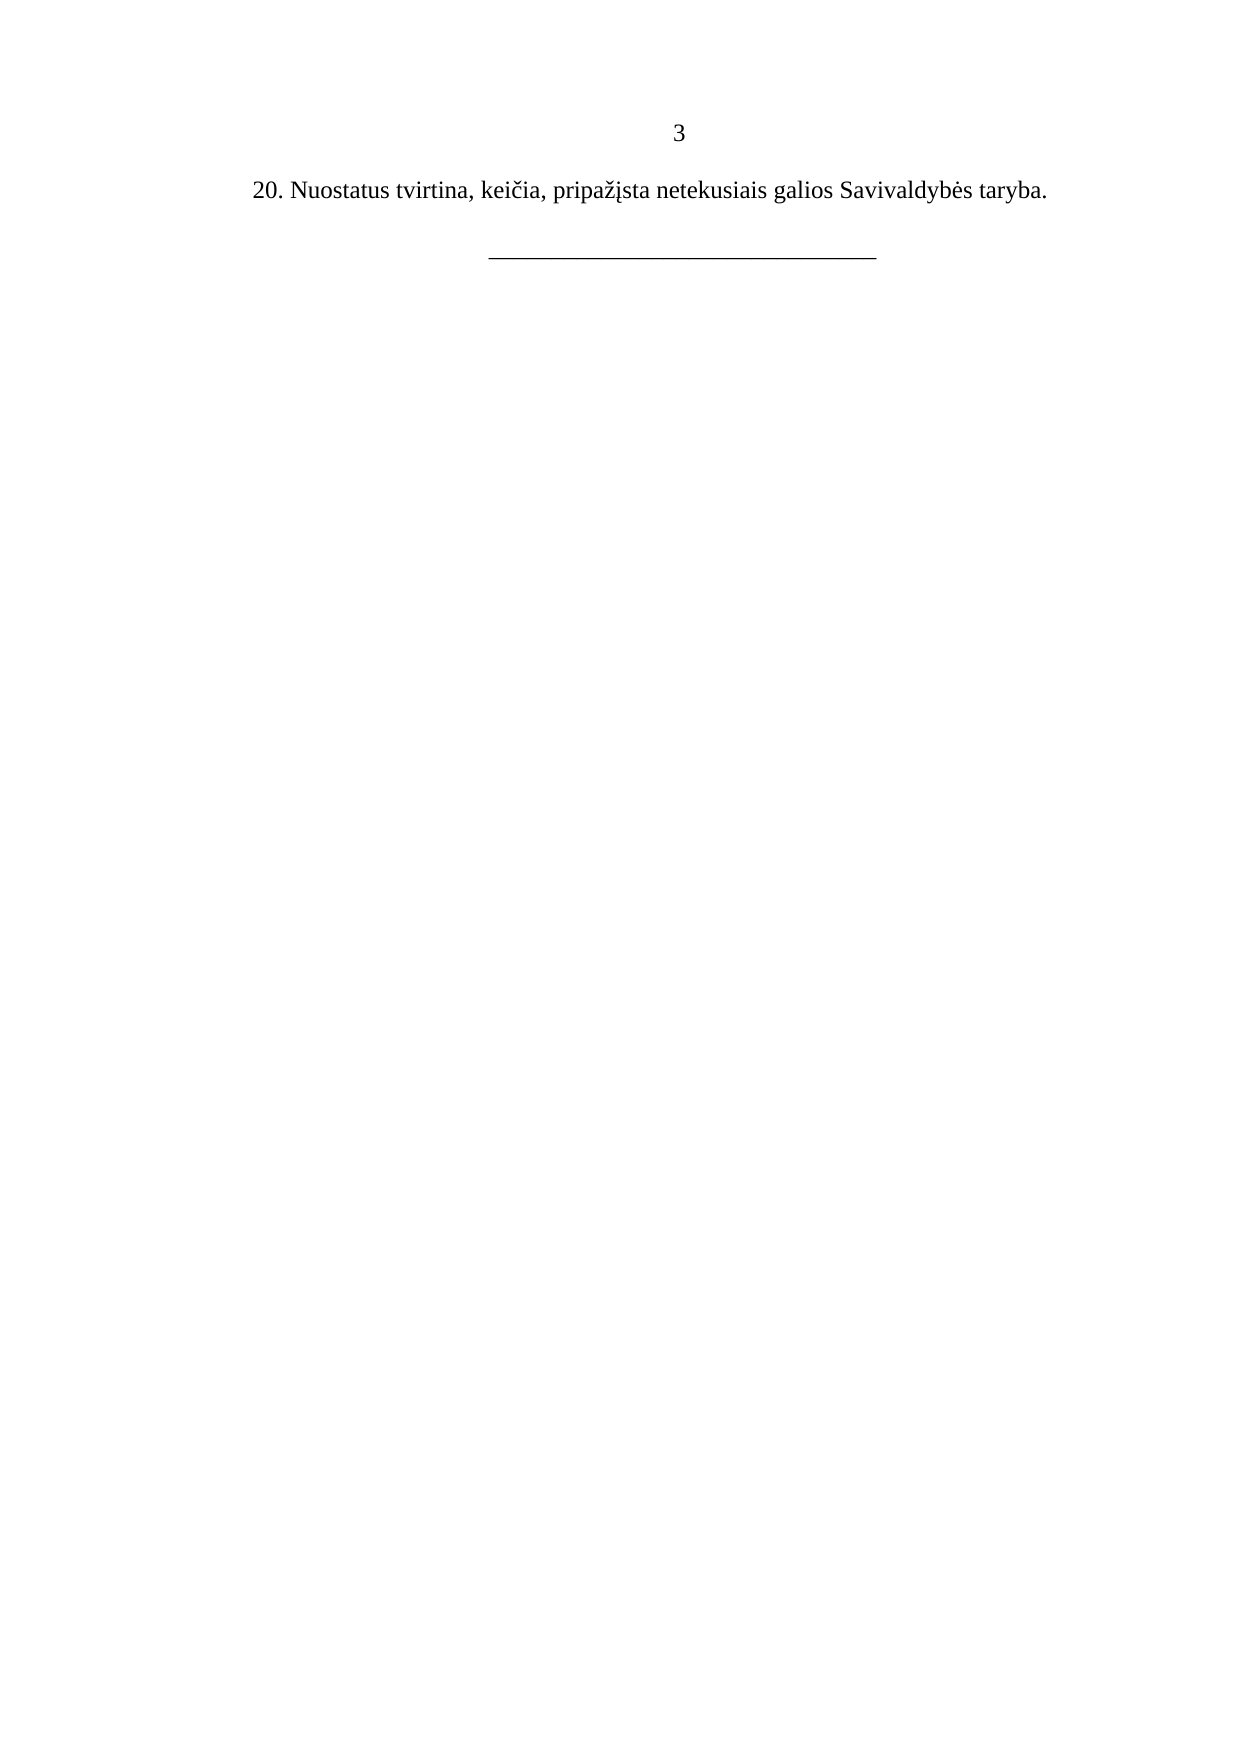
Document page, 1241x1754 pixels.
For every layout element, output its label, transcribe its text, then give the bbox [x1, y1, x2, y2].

text 20. Nuostatus tvirtina, keičia, pripažįsta netekusiais galios Savivaldybės taryba. [177, 176, 1181, 204]
text _______________________________ [177, 233, 1181, 262]
